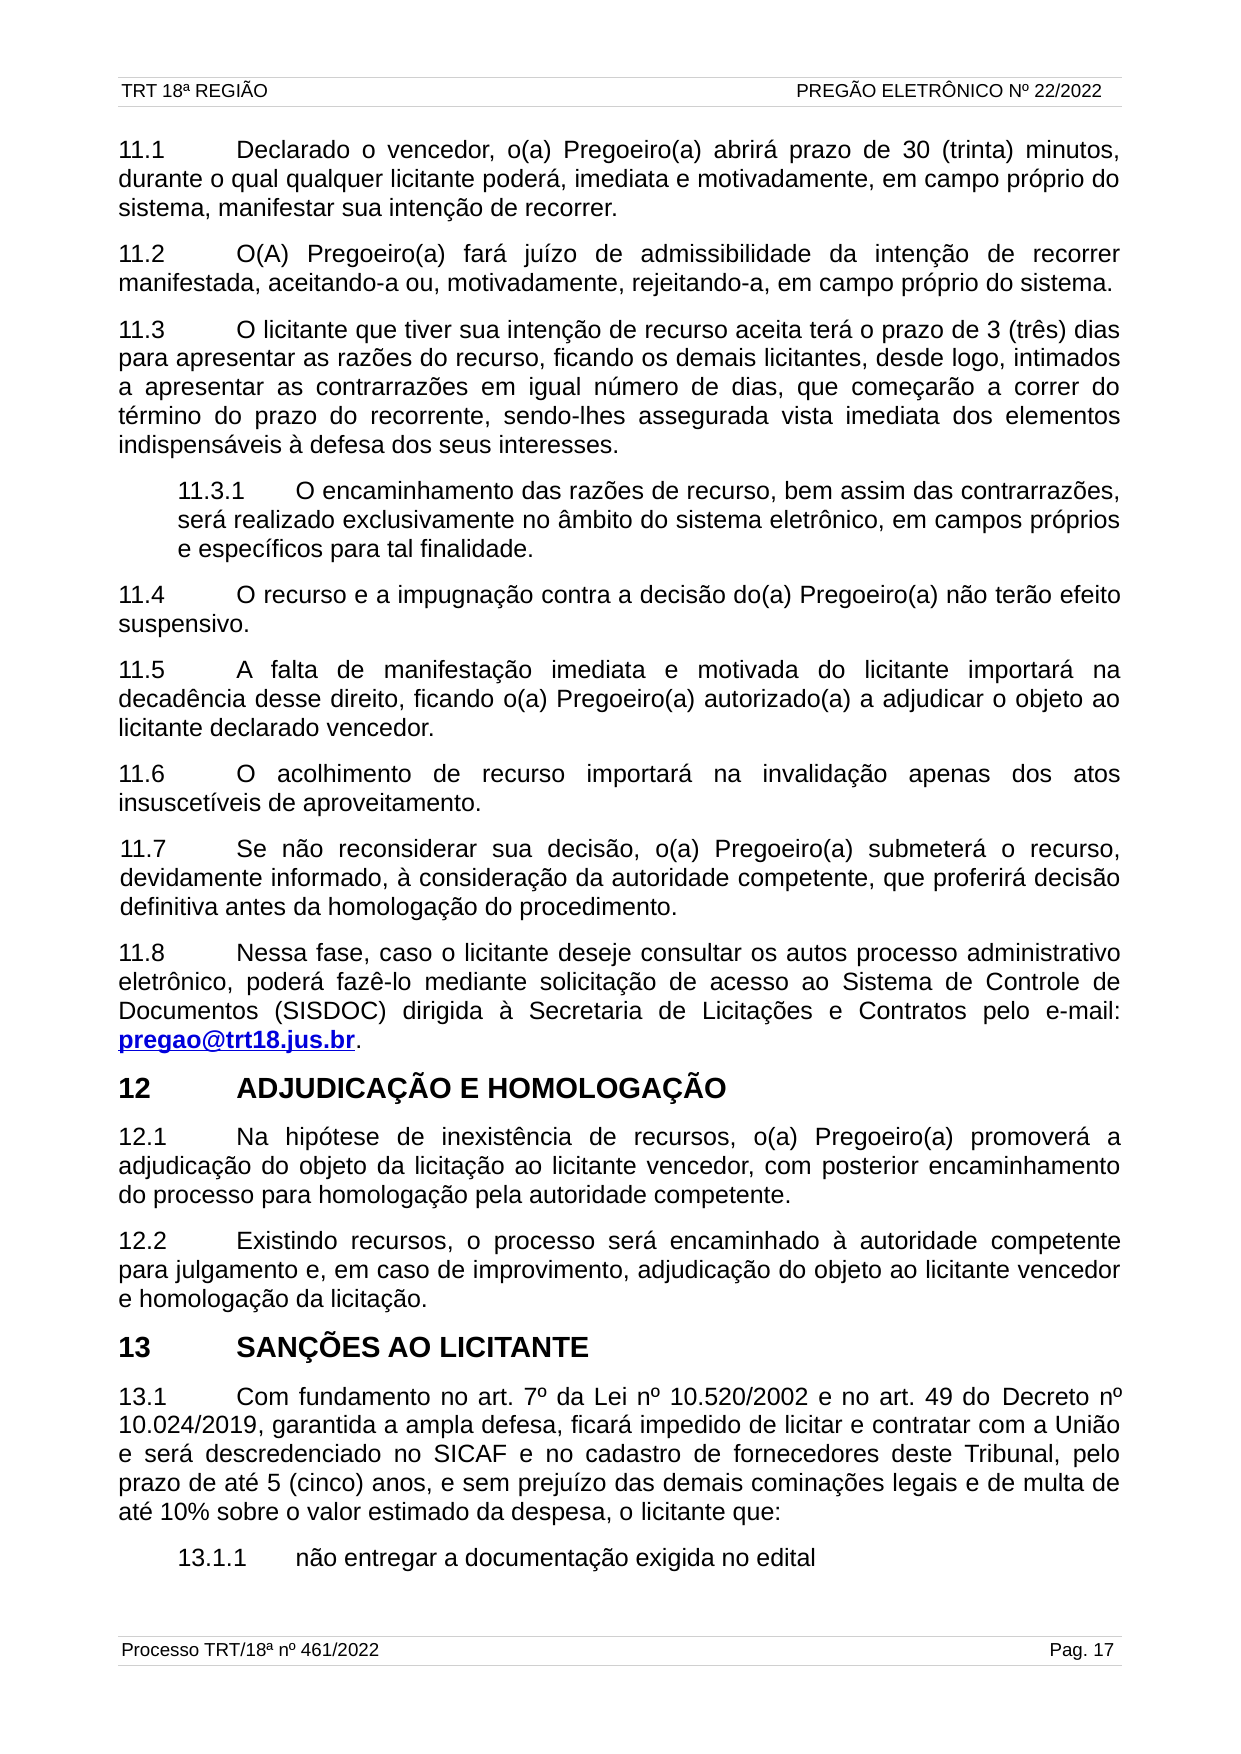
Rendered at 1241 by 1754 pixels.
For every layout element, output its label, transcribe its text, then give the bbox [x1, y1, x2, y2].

text 11.7 Se não reconsiderar sua decisão, o(a) Pregoeiro(a) submeterá o recurso, devidamente informado, à consideração da autoridade competente, que proferirá decisão definitiva antes da homologação do procedimento. [119, 834, 1122, 921]
text 11.6 O acolhimento de recurso importará na invalidação apenas dos atos insuscetíveis de aproveitamento. [118, 759, 1122, 817]
text 11.1 Declarado o vencedor, o(a) Pregoeiro(a) abrirá prazo de 30 (trinta) minutos, durante o qual qualquer licitante poderá, imediata e motivadamente, em campo próprio do sistema, manifestar sua intenção de recorrer. [118, 136, 1122, 222]
text 11.2 O(A) Pregoeiro(a) fará juízo de admissibilidade da intenção de recorrer manifestada, aceitando-a ou, motivadamente, rejeitando-a, em campo próprio do sistema. [118, 239, 1122, 297]
text 11.3.1 O encaminhamento das razões de recurso, bem assim das contrarrazões, será realizado exclusivamente no âmbito do sistema eletrônico, em campos próprios e específicos para tal finalidade. [177, 476, 1122, 562]
text 11.5 A falta de manifestação imediata e motivada do licitante importará na decadência desse direito, ficando o(a) Pregoeiro(a) autorizado(a) a adjudicar o objeto ao licitante declarado vencedor. [118, 655, 1122, 742]
text 12 ADJUDICAÇÃO E HOMOLOGAÇÃO [118, 1071, 1122, 1105]
text 11.3 O licitante que tiver sua intenção de recurso aceita terá o prazo de 3 (três) dias para apresentar as razões do recurso, ficando os demais licitantes, desde logo, intimados a apresentar as contrarrazões em igual número de dias, que começarão a correr do término do prazo do recorrente, sendo-lhes assegurada vista imediata dos elementos indispensáveis à defesa dos seus interesses. [118, 315, 1122, 458]
text 13 SANÇÕES AO LICITANTE [118, 1330, 1122, 1364]
text 12.2 Existindo recursos, o processo será encaminhado à autoridade competente para julgamento e, em caso de improvimento, adjudicação do objeto ao licitante vencedor e homologação da licitação. [118, 1226, 1122, 1313]
text 13.1 Com fundamento no art. 7º da Lei nº 10.520/2002 e no art. 49 do Decreto nº 10.024/2019, garantida a ampla defesa, ficará impedido de licitar e contratar com a União e será descredenciado no SICAF e no cadastro de fornecedores deste Tribunal, pelo prazo de até 5 (cinco) anos, e sem prejuízo das demais cominações legais e de multa de até 10% sobre o valor estimado da despesa, o licitante que: [118, 1382, 1122, 1525]
text 12.1 Na hipótese de inexistência de recursos, o(a) Pregoeiro(a) promoverá a adjudicação do objeto da licitação ao licitante vencedor, com posterior encaminhamento do processo para homologação pela autoridade competente. [118, 1122, 1122, 1209]
text 11.8 Nessa fase, caso o licitante deseje consultar os autos processo administrativo eletrônico, poderá fazê-lo mediante solicitação de acesso ao Sistema de Controle de Documentos (SISDOC) dirigida à Secretaria de Licitações e Contratos pelo e-mail: pregao@trt18.jus.br. [118, 938, 1122, 1053]
text 13.1.1 não entregar a documentação exigida no edital [177, 1543, 1122, 1572]
text 11.4 O recurso e a impugnação contra a decisão do(a) Pregoeiro(a) não terão efeito suspensivo. [118, 580, 1122, 638]
